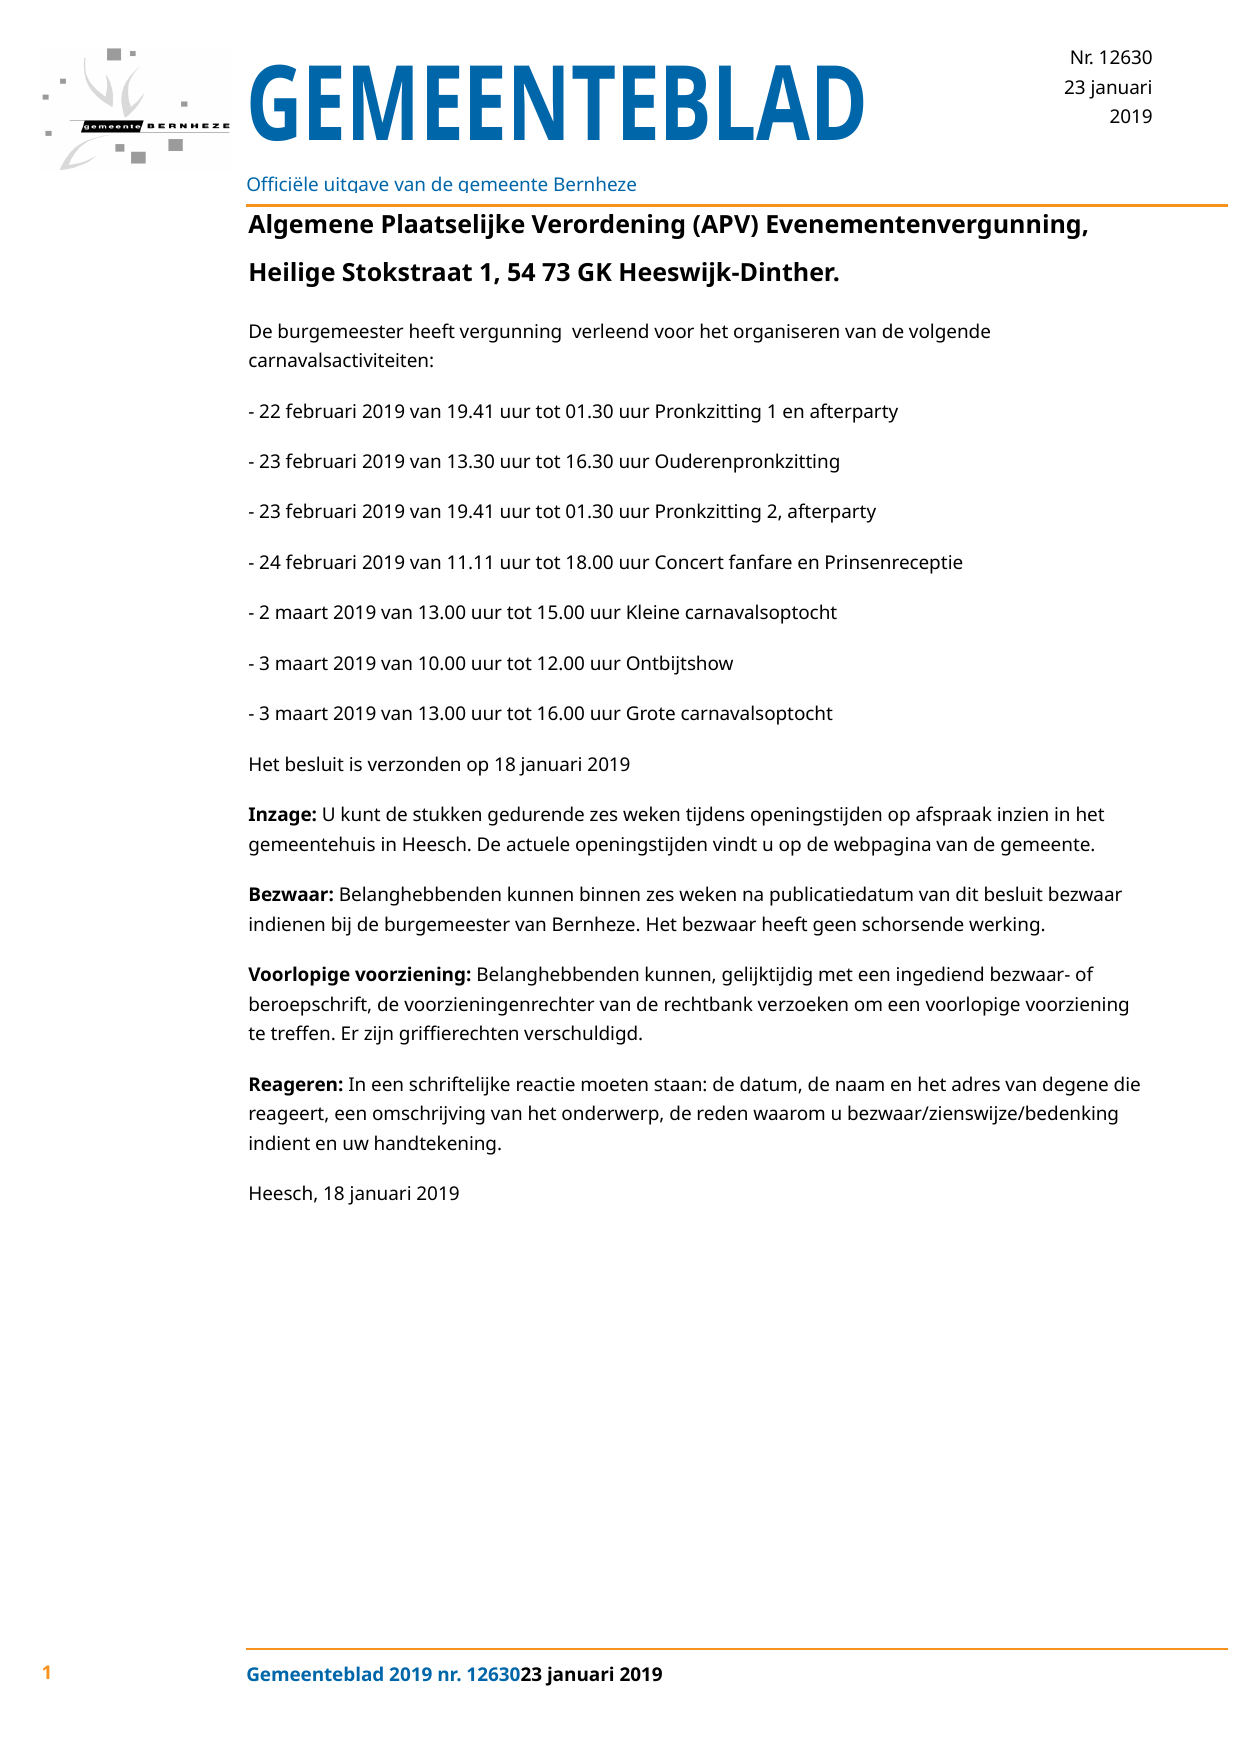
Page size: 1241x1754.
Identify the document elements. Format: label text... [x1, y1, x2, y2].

text Het besluit is verzonden op 18 januari 2019 [248, 751, 1152, 777]
text - 24 februari 2019 van 11.11 uur tot 18.00 uur Concert fanfare en Prinsenreceptie [248, 549, 1152, 575]
text Heesch, 18 januari 2019 [248, 1180, 1152, 1206]
text De burgemeester heeft vergunning verleend voor het organiseren van de volgende carnavalsactiviteiten: [248, 318, 1152, 373]
text Bezwaar: Belanghebbenden kunnen binnen zes weken na publicatiedatum van dit besluit bezwaar indienen bij de burgemeester van Bernheze. Het bezwaar heeft geen schorsende werking. [248, 881, 1152, 937]
text - 2 maart 2019 van 13.00 uur tot 15.00 uur Kleine carnavalsoptocht [248, 599, 1152, 625]
text Voorlopige voorziening: Belanghebbenden kunnen, gelijktijdig met een ingediend bezwaar- of beroepschrift, de voorzieningenrechter van de rechtbank verzoeken om een voorlopige voorziening te treffen. Er zijn griffierechten verschuldigd. [248, 961, 1152, 1046]
text - 3 maart 2019 van 10.00 uur tot 12.00 uur Ontbijtshow [248, 650, 1152, 676]
text - 23 februari 2019 van 19.41 uur tot 01.30 uur Pronkzitting 2, afterparty [248, 499, 1152, 524]
text - 23 februari 2019 van 13.30 uur tot 16.30 uur Ouderenpronkzitting [248, 448, 1152, 474]
text Inzage: U kunt de stukken gedurende zes weken tijdens openingstijden op afspraak inzien in het gemeentehuis in Heesch. De actuele openingstijden vindt u op de webpagina van de gemeente. [248, 801, 1152, 857]
text Algemene Plaatselijke Verordening (APV) Evenementenvergunning, Heilige Stokstraat 1, 54 73 GK Heeswijk-Dinther. [248, 207, 1152, 288]
text - 3 maart 2019 van 13.00 uur tot 16.00 uur Grote carnavalsoptocht [248, 700, 1152, 726]
picture [41, 47, 231, 172]
text - 22 februari 2019 van 19.41 uur tot 01.30 uur Pronkzitting 1 en afterparty [248, 398, 1152, 424]
text Reageren: In een schriftelijke reactie moeten staan: de datum, de naam en het adres van degene die reageert, een omschrijving van het onderwerp, de reden waarom u bezwaar/zienswijze/bedenking indient en uw handtekening. [248, 1071, 1152, 1156]
